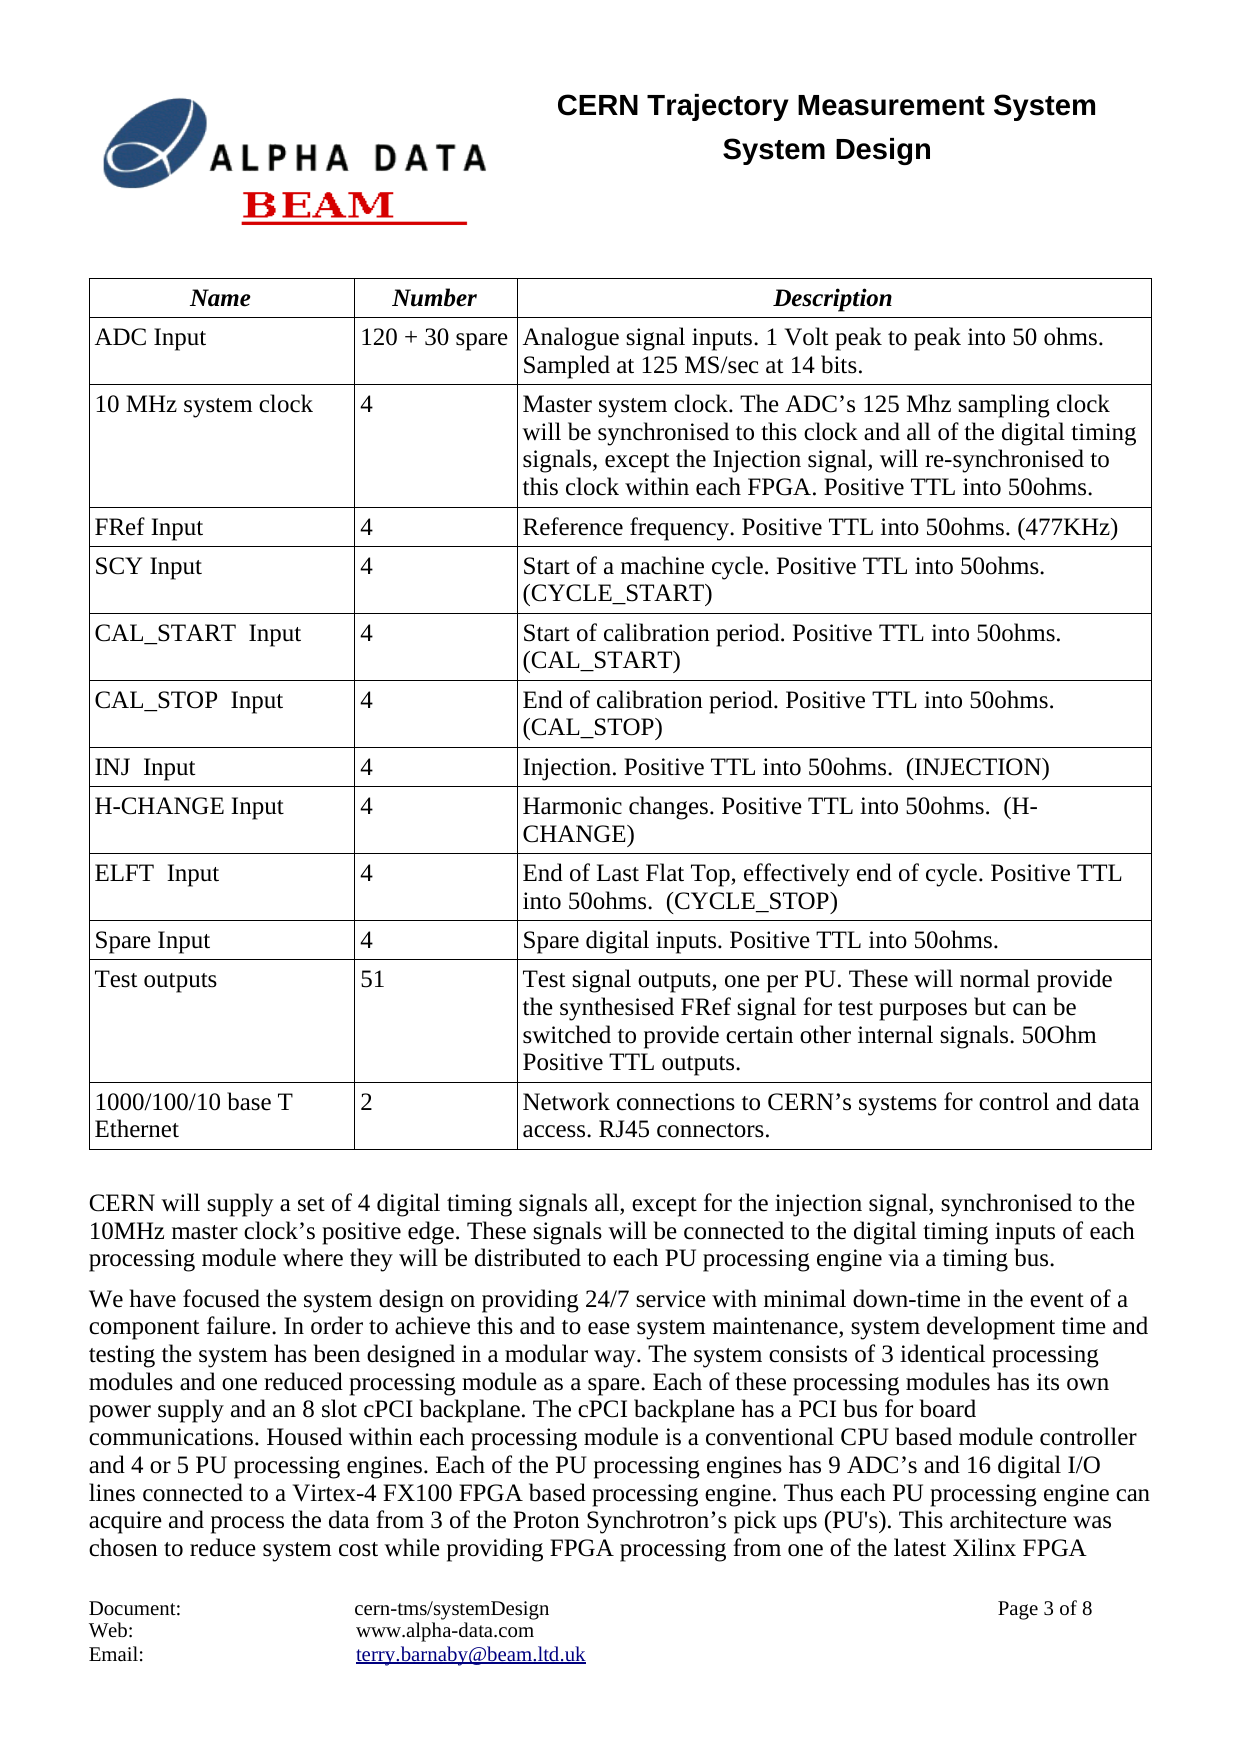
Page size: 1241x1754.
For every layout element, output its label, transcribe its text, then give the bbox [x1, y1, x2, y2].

table_header Name [90, 279, 354, 317]
table_cell 1000/100/10 base T Ethernet [90, 1083, 354, 1149]
table_cell INJ Input [90, 748, 354, 786]
text CERN will supply a set of 4 digital timing signals all, except for the injection signal, synchronised to the 10MHz master clock’s positive edge. These signals will be connected to the digital timing inputs of each processing module where they will be distributed to each PU processing engine via a timing bus. [88, 1189, 1152, 1272]
table_cell 4 [355, 614, 517, 680]
table_cell CAL_STOP Input [90, 681, 354, 747]
table_cell 10 MHz system clock [90, 385, 354, 507]
table_cell Network connections to CERN’s systems for control and data access. RJ45 connectors. [518, 1083, 1151, 1149]
table_cell H-CHANGE Input [90, 787, 354, 853]
table_cell 120 + 30 spare [355, 318, 517, 384]
table_cell Test outputs [90, 960, 354, 1082]
table_cell Injection. Positive TTL into 50ohms. (INJECTION) [518, 748, 1151, 786]
table_cell 4 [355, 748, 517, 786]
table_cell Spare digital inputs. Positive TTL into 50ohms. [518, 921, 1151, 959]
table_cell SCY Input [90, 547, 354, 613]
table_cell Reference frequency. Positive TTL into 50ohms. (477KHz) [518, 508, 1151, 546]
table_cell 4 [355, 681, 517, 747]
picture [88, 88, 502, 235]
table_cell CAL_START Input [90, 614, 354, 680]
table_header Description [518, 279, 1151, 317]
table_cell 4 [355, 787, 517, 853]
table_cell End of calibration period. Positive TTL into 50ohms. (CAL_STOP) [518, 681, 1151, 747]
table_cell 4 [355, 854, 517, 920]
table_cell Start of a machine cycle. Positive TTL into 50ohms. (CYCLE_START) [518, 547, 1151, 613]
table_cell Start of calibration period. Positive TTL into 50ohms. (CAL_START) [518, 614, 1151, 680]
table_cell 2 [355, 1083, 517, 1149]
table_cell ELFT Input [90, 854, 354, 920]
table_cell 51 [355, 960, 517, 1082]
table_header Number [355, 279, 517, 317]
table_cell Harmonic changes. Positive TTL into 50ohms. (H-CHANGE) [518, 787, 1151, 853]
table_cell Spare Input [90, 921, 354, 959]
table_cell Master system clock. The ADC’s 125 Mhz sampling clock will be synchronised to this clock and all of the digital timing signals, except the Injection signal, will re-synchronised to this clock within each FPGA. Positive TTL into 50ohms. [518, 385, 1151, 507]
text We have focused the system design on providing 24/7 service with minimal down-time in the event of a component failure. In order to achieve this and to ease system maintenance, system development time and testing the system has been designed in a modular way. The system consists of 3 identical processing modules and one reduced processing module as a spare. Each of these processing modules has its own power supply and an 8 slot cPCI backplane. The cPCI backplane has a PCI bus for board communications. Housed within each processing module is a conventional CPU based module controller and 4 or 5 PU processing engines. Each of the PU processing engines has 9 ADC’s and 16 digital I/O lines connected to a Virtex-4 FX100 FPGA based processing engine. Thus each PU processing engine can acquire and process the data from 3 of the Proton Synchrotron’s pick ups (PU's). This architecture was chosen to reduce system cost while providing FPGA processing from one of the latest Xilinx FPGA [88, 1285, 1152, 1562]
table_cell End of Last Flat Top, effectively end of cycle. Positive TTL into 50ohms. (CYCLE_STOP) [518, 854, 1151, 920]
table_cell 4 [355, 508, 517, 546]
table_cell FRef Input [90, 508, 354, 546]
table_cell ADC Input [90, 318, 354, 384]
table_cell 4 [355, 921, 517, 959]
table_cell Analogue signal inputs. 1 Volt peak to peak into 50 ohms. Sampled at 125 MS/sec at 14 bits. [518, 318, 1151, 384]
table_cell 4 [355, 547, 517, 613]
table_cell Test signal outputs, one per PU. These will normal provide the synthesised FRef signal for test purposes but can be switched to provide certain other internal signals. 50Ohm Positive TTL outputs. [518, 960, 1151, 1082]
table_cell 4 [355, 385, 517, 507]
